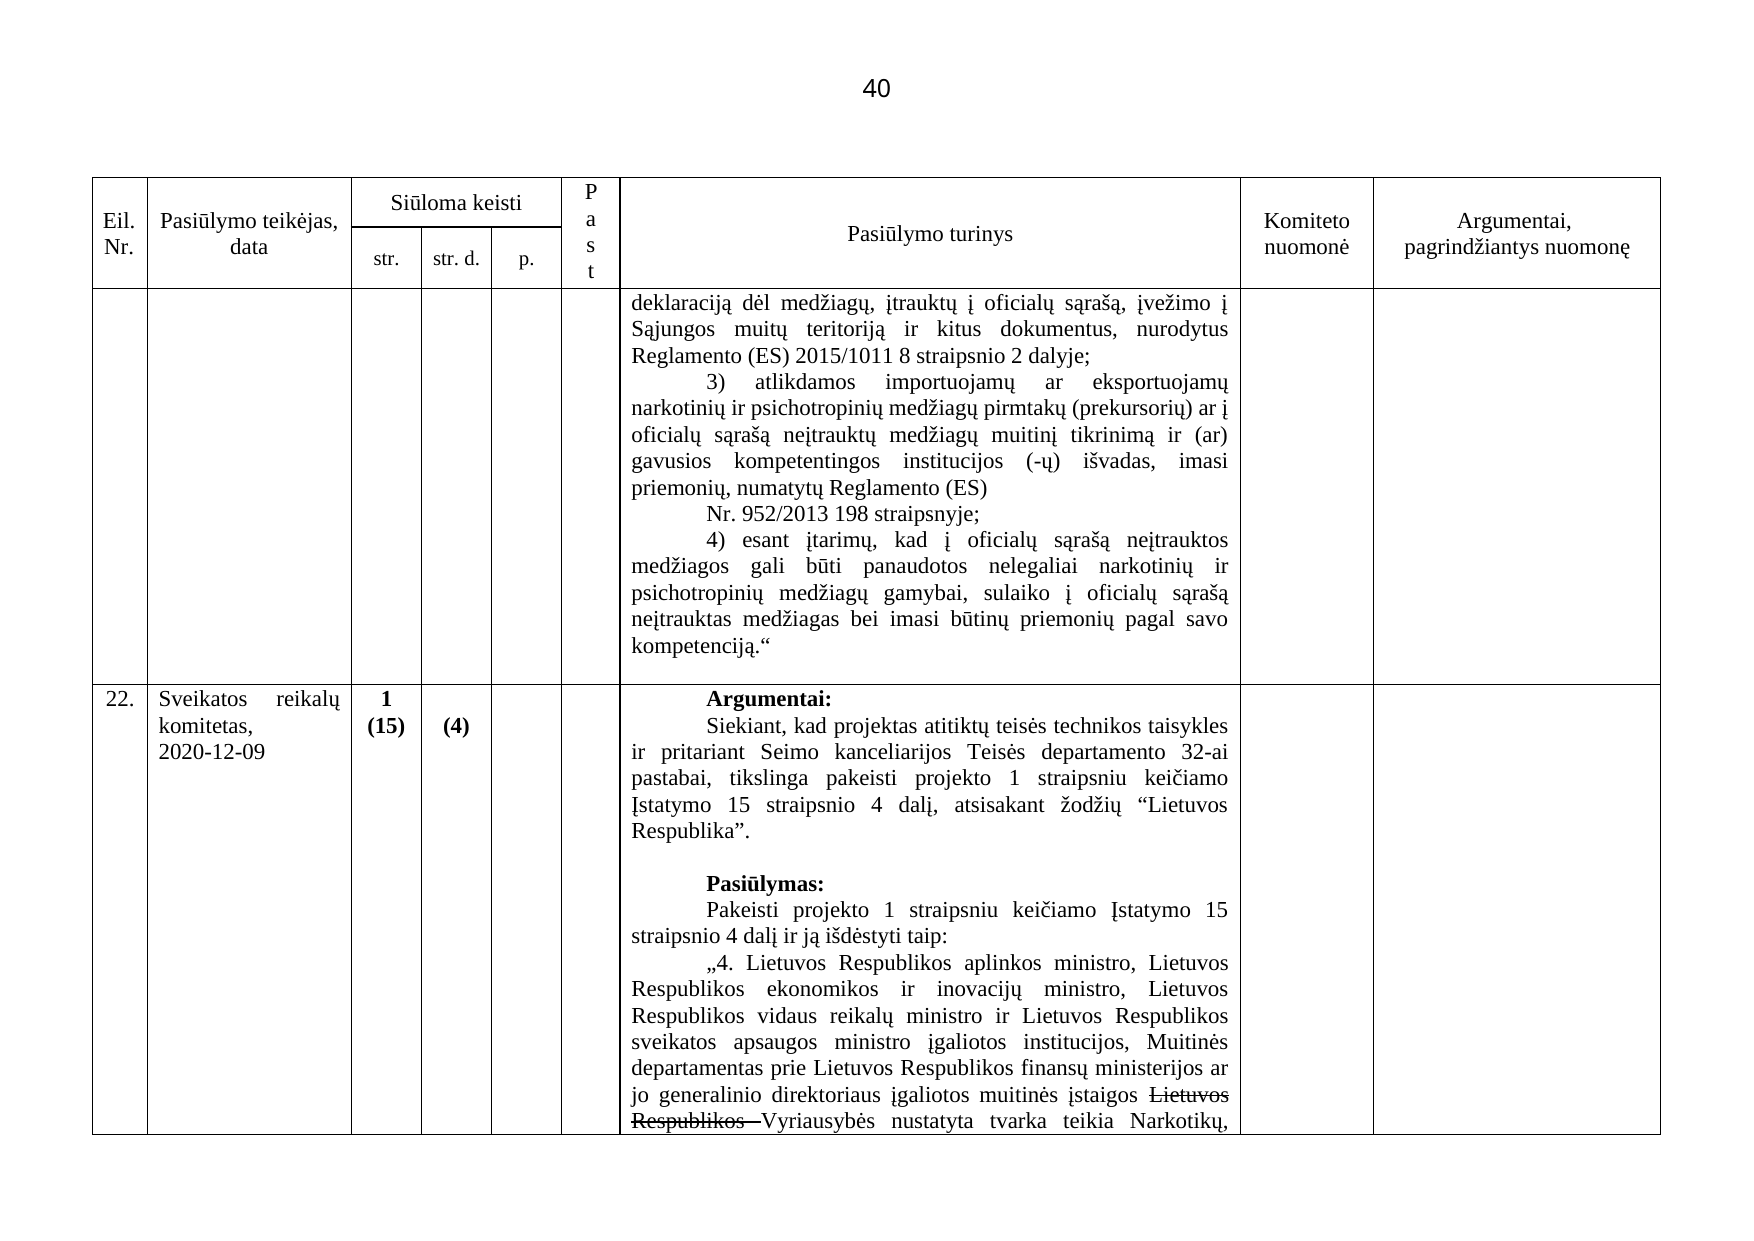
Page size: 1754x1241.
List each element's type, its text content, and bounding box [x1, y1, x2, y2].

table_cell [492, 289, 561, 684]
table_header Komiteto nuomonė [1241, 178, 1373, 288]
table_cell [562, 289, 619, 684]
table_cell str. [352, 228, 421, 288]
table_cell [1374, 685, 1660, 1133]
table_cell str. d. [422, 228, 491, 288]
table_cell [1241, 685, 1373, 1133]
table_cell Sveikatos reikalų komitetas, 2020-12-09 [148, 685, 351, 1133]
table_cell [93, 289, 147, 684]
table_header Siūloma keisti [352, 178, 561, 226]
table_cell deklaraciją dėl medžiagų, įtrauktų į oficialų sąrašą, įvežimo į Sąjungos muitų teritoriją ir kitus dokumentus, nurodytus Reglamento (ES) 2015/1011 8 straipsnio 2 dalyje; 3) atlikdamos importuojamų ar eksportuojamų narkotinių ir psichotropinių medžiagų pirmtakų (prekursorių) ar į oficialų sąrašą neįtrauktų medžiagų muitinį tikrinimą ir (ar) gavusios kompetentingos institucijos (-ų) išvadas, imasi priemonių, numatytų Reglamento (ES) Nr. 952/2013 198 straipsnyje; 4) esant įtarimų, kad į oficialų sąrašą neįtrauktos medžiagos gali būti panaudotos nelegaliai narkotinių ir psichotropinių medžiagų gamybai, sulaiko į oficialų sąrašą neįtrauktas medžiagas bei imasi būtinų priemonių pagal savo kompetenciją.“ [621, 289, 1240, 684]
table_cell [148, 289, 351, 684]
table_cell 1 (15) [352, 685, 421, 1133]
table_header Pasiūlymo turinys [621, 178, 1240, 288]
table_cell 22. [93, 685, 147, 1133]
table_cell [1374, 289, 1660, 684]
table_header Pastabos [562, 178, 619, 288]
table_cell [562, 685, 619, 1133]
table_header Pasiūlymo teikėjas, data [148, 178, 351, 288]
table_cell p. [492, 228, 561, 288]
table_header Eil. Nr. [93, 178, 147, 288]
table_cell Argumentai: Siekiant, kad projektas atitiktų teisės technikos taisykles ir pritariant Seimo kanceliarijos Teisės departamento 32-ai pastabai, tikslinga pakeisti projekto 1 straipsniu keičiamo Įstatymo 15 straipsnio 4 dalį, atsisakant žodžių “Lietuvos Respublika”. Pasiūlymas: Pakeisti projekto 1 straipsniu keičiamo Įstatymo 15 straipsnio 4 dalį ir ją išdėstyti taip: „4. Lietuvos Respublikos aplinkos ministro, Lietuvos Respublikos ekonomikos ir inovacijų ministro, Lietuvos Respublikos vidaus reikalų ministro ir Lietuvos Respublikos sveikatos apsaugos ministro įgaliotos institucijos, Muitinės departamentas prie Lietuvos Respublikos finansų ministerijos ar jo generalinio direktoriaus įgaliotos muitinės įstaigos Lietuvos Respublikos Vyriausybės nustatyta tvarka teikia Narkotikų, [621, 685, 1240, 1133]
table_cell [1241, 289, 1373, 684]
table_cell [352, 289, 421, 684]
table_cell [492, 685, 561, 1133]
table_cell [422, 289, 491, 684]
table_cell (4) [422, 685, 491, 1133]
table_header Argumentai, pagrindžiantys nuomonę [1374, 178, 1660, 288]
